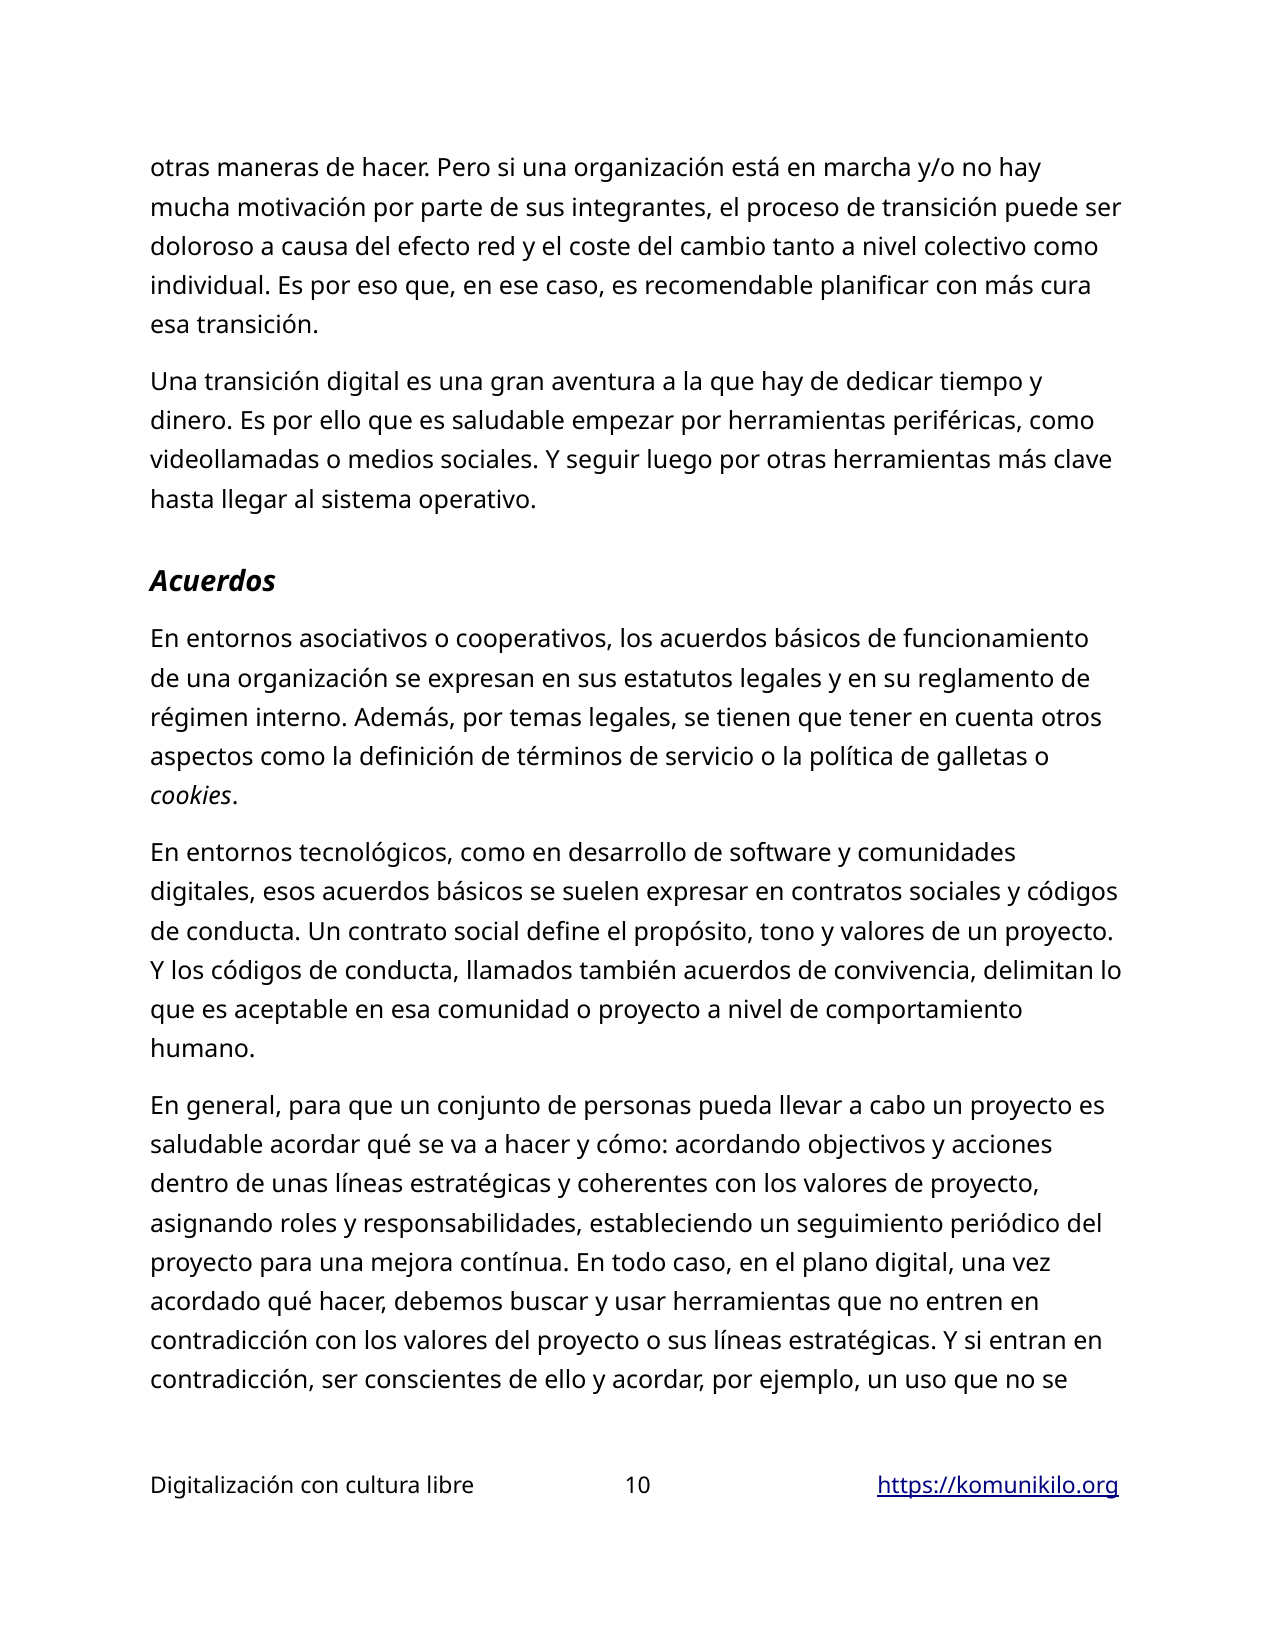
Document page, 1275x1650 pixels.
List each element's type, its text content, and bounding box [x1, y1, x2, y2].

text otras maneras de hacer. Pero si una organización está en marcha y/o no hay mucha motivación por parte de sus integrantes, el proceso de transición puede ser doloroso a causa del efecto red y el coste del cambio tanto a nivel colectivo como individual. Es por eso que, en ese caso, es recomendable planificar con más cura esa transición. [150, 150, 1125, 341]
text En entornos tecnológicos, como en desarrollo de software y comunidades digitales, esos acuerdos básicos se suelen expresar en contratos sociales y códigos de conducta. Un contrato social define el propósito, tono y valores de un proyecto. Y los códigos de conducta, llamados también acuerdos de convivencia, delimitan lo que es aceptable en esa comunidad o proyecto a nivel de comportamiento humano. [150, 835, 1125, 1065]
text En general, para que un conjunto de personas pueda llevar a cabo un proyecto es saludable acordar qué se va a hacer y cómo: acordando objectivos y acciones dentro de unas líneas estratégicas y coherentes con los valores de proyecto, asignando roles y responsabilidades, estableciendo un seguimiento periódico del proyecto para una mejora contínua. En todo caso, en el plano digital, una vez acordado qué hacer, debemos buscar y usar herramientas que no entren en contradicción con los valores del proyecto o sus líneas estratégicas. Y si entran en contradicción, ser conscientes de ello y acordar, por ejemplo, un uso que no se [150, 1088, 1125, 1396]
text En entornos asociativos o cooperativos, los acuerdos básicos de funcionamiento de una organización se expresan en sus estatutos legales y en su reglamento de régimen interno. Además, por temas legales, se tienen que tener en cuenta otros aspectos como la definición de términos de servicio o la política de galletas o cookies. [150, 621, 1125, 812]
text Una transición digital es una gran aventura a la que hay de dedicar tiempo y dinero. Es por ello que es saludable empezar por herramientas periféricas, como videollamadas o medios sociales. Y seguir luego por otras herramientas más clave hasta llegar al sistema operativo. [150, 364, 1125, 515]
subtitle Acuerdos [150, 560, 1125, 600]
